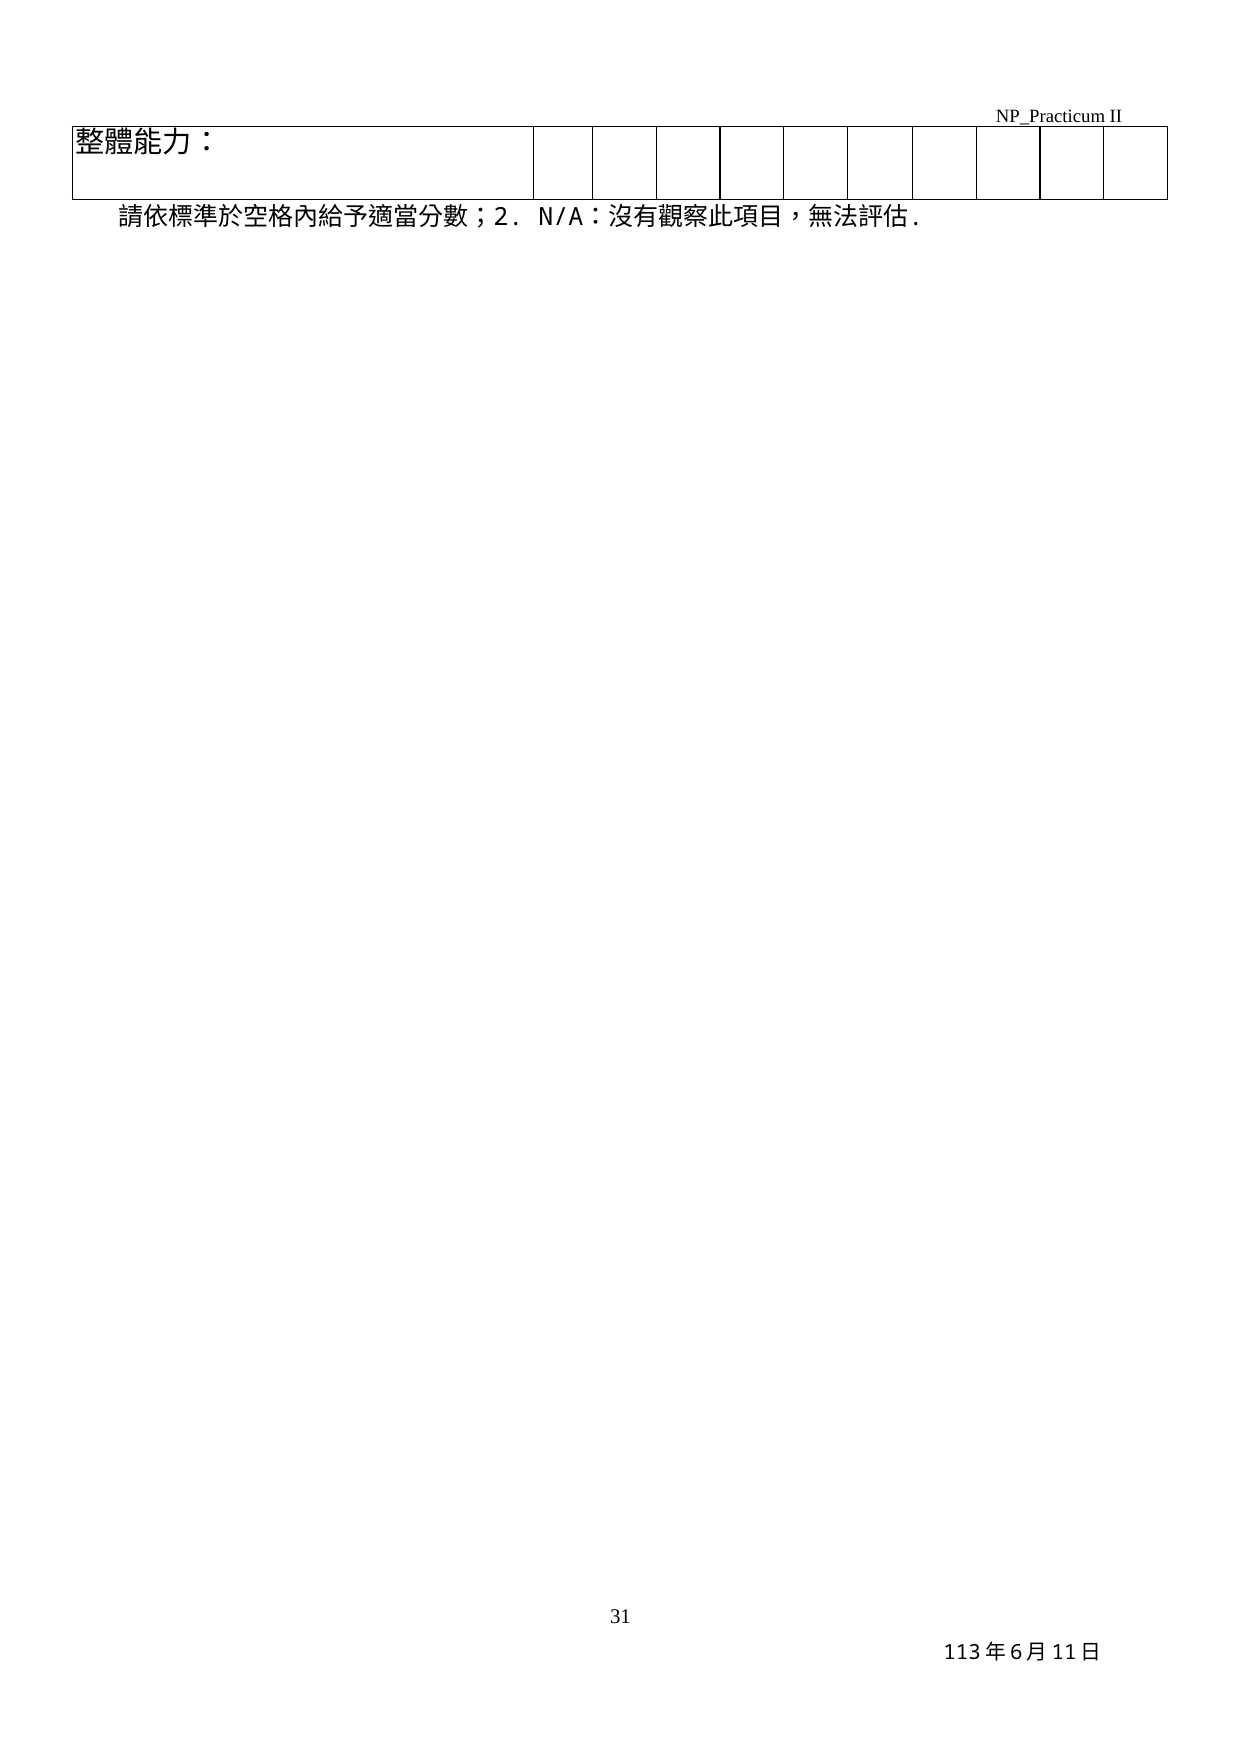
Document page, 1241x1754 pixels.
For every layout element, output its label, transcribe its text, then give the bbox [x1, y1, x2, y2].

table_cell [1041, 127, 1103, 199]
table_cell [848, 127, 912, 199]
table_cell [593, 127, 656, 199]
table_cell 整體能力： [73, 127, 533, 199]
text 請依標準於空格內給予適當分數；2. N/A：沒有觀察此項目，無法評估. [118, 200, 1122, 232]
table_cell [784, 127, 847, 199]
table_cell [913, 127, 976, 199]
table_cell [721, 127, 783, 199]
table_cell [977, 127, 1039, 199]
table_cell [1104, 127, 1167, 199]
table_cell [534, 127, 592, 199]
table_cell [657, 127, 719, 199]
